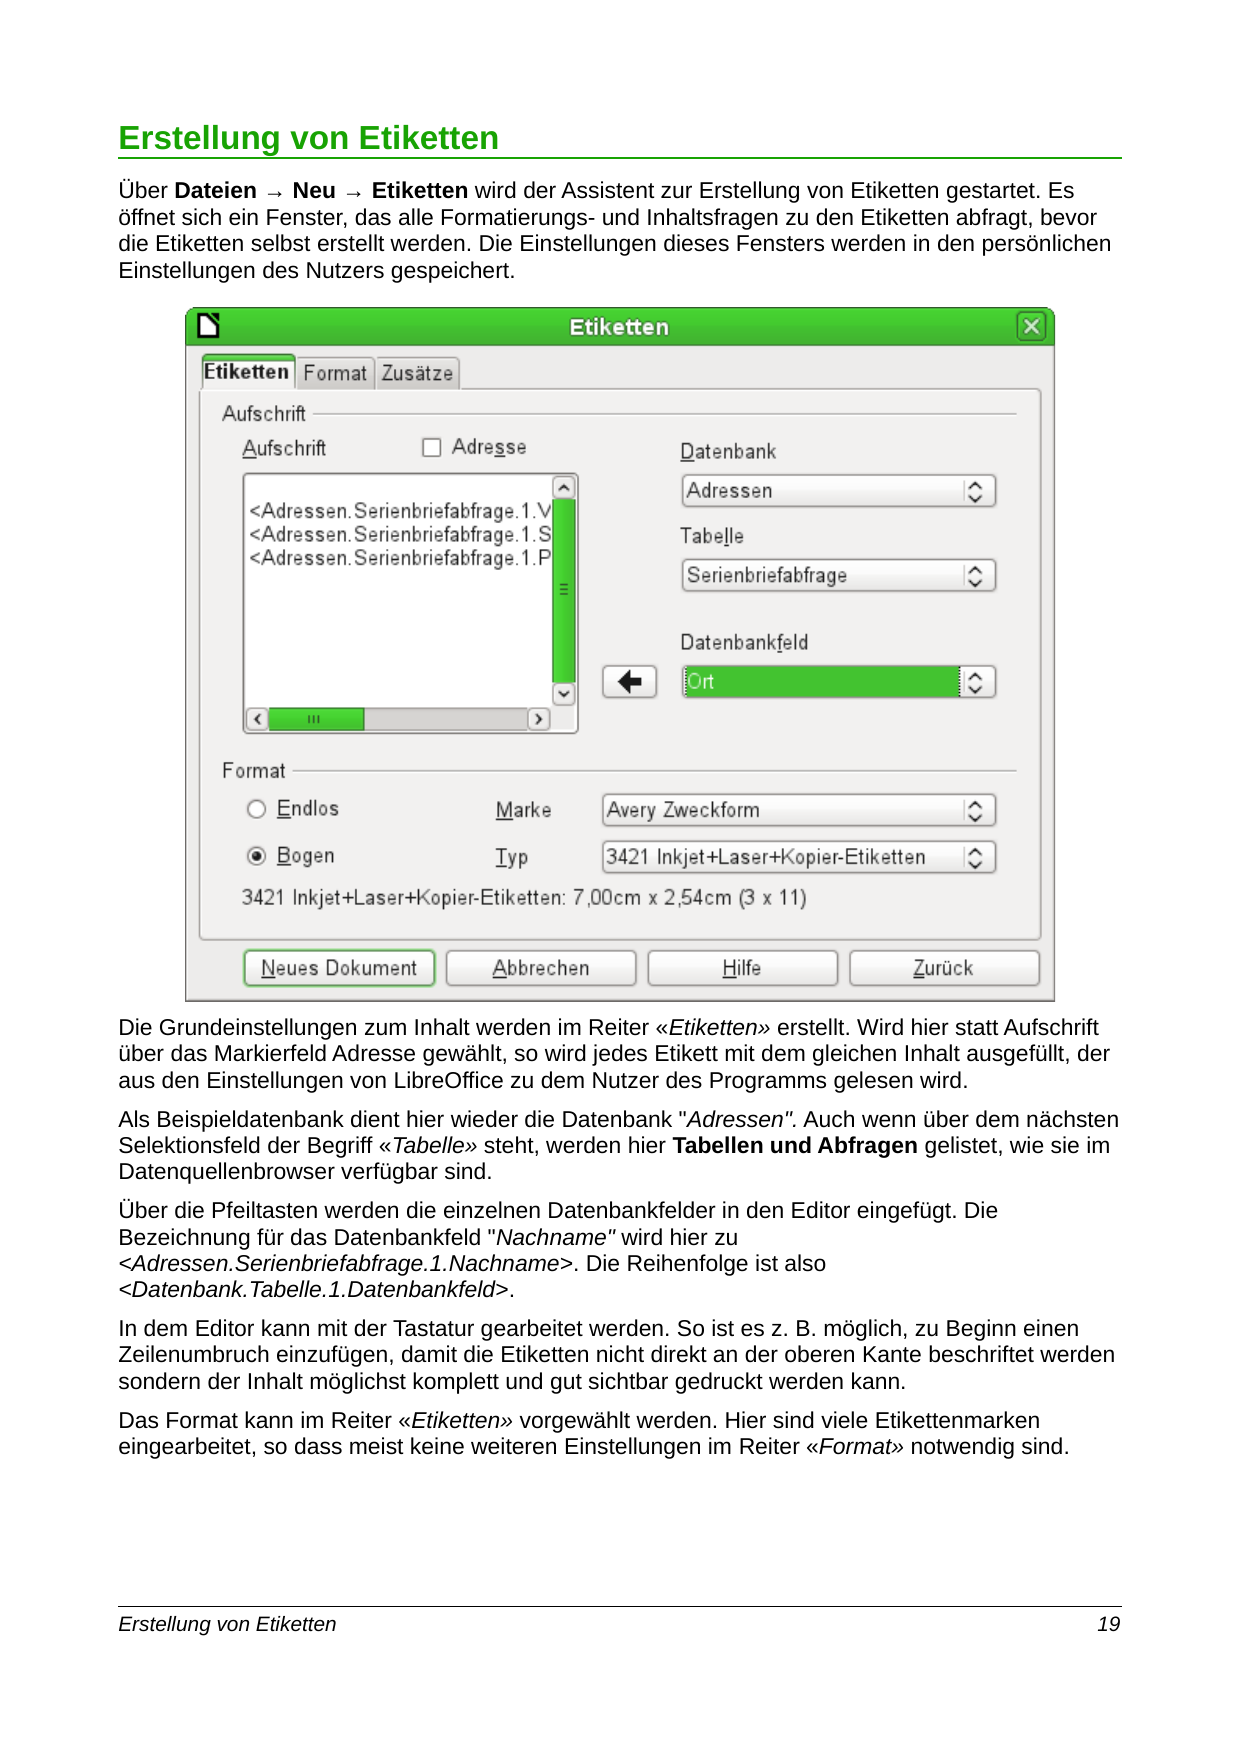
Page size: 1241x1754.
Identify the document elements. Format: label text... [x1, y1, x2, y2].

text Über Dateien → Neu → Etiketten wird der Assistent zur Erstellung von Etiketten gestartet. Es öffnet sich ein Fenster, das alle Formatierungs- und Inhaltsfragen zu den Etiketten abfragt, bevor die Etiketten selbst erstellt werden. Die Einstellungen dieses Fensters werden in den persönlichen Einstellungen des Nutzers gespeichert. [118, 177, 1122, 283]
picture [185, 307, 1056, 1002]
text Das Format kann im Reiter «Etiketten» vorgewählt werden. Hier sind viele Etikettenmarken eingearbeitet, so dass meist keine weiteren Einstellungen im Reiter «Format» notwendig sind. [118, 1407, 1122, 1459]
text Die Grundeinstellungen zum Inhalt werden im Reiter «Etiketten» erstellt. Wird hier statt Aufschrift über das Markierfeld Adresse gewählt, so wird jedes Etikett mit dem gleichen Inhalt ausgefüllt, der aus den Einstellungen von LibreOffice zu dem Nutzer des Programms gelesen wird. [118, 1014, 1122, 1093]
text Über die Pfeiltasten werden die einzelnen Datenbankfelder in den Editor eingefügt. Die Bezeichnung für das Datenbankfeld "Nachname" wird hier zu <Adressen.Serienbriefabfrage.1.Nachname>. Die Reihenfolge ist also <Datenbank.Tabelle.1.Datenbankfeld>. [118, 1197, 1122, 1303]
text In dem Editor kann mit der Tastatur gearbeitet werden. So ist es z. B. möglich, zu Beginn einen Zeilenumbruch einzufügen, damit die Etiketten nicht direkt an der oberen Kante beschriftet werden sondern der Inhalt möglichst komplett und gut sichtbar gedruckt werden kann. [118, 1315, 1122, 1394]
text Als Beispieldatenbank dient hier wieder die Datenbank "Adressen". Auch wenn über dem nächsten Selektionsfeld der Begriff «Tabelle» steht, werden hier Tabellen und Abfragen gelistet, wie sie im Datenquellenbrowser verfügbar sind. [118, 1106, 1122, 1185]
subtitle Erstellung von Etiketten [118, 118, 1122, 157]
